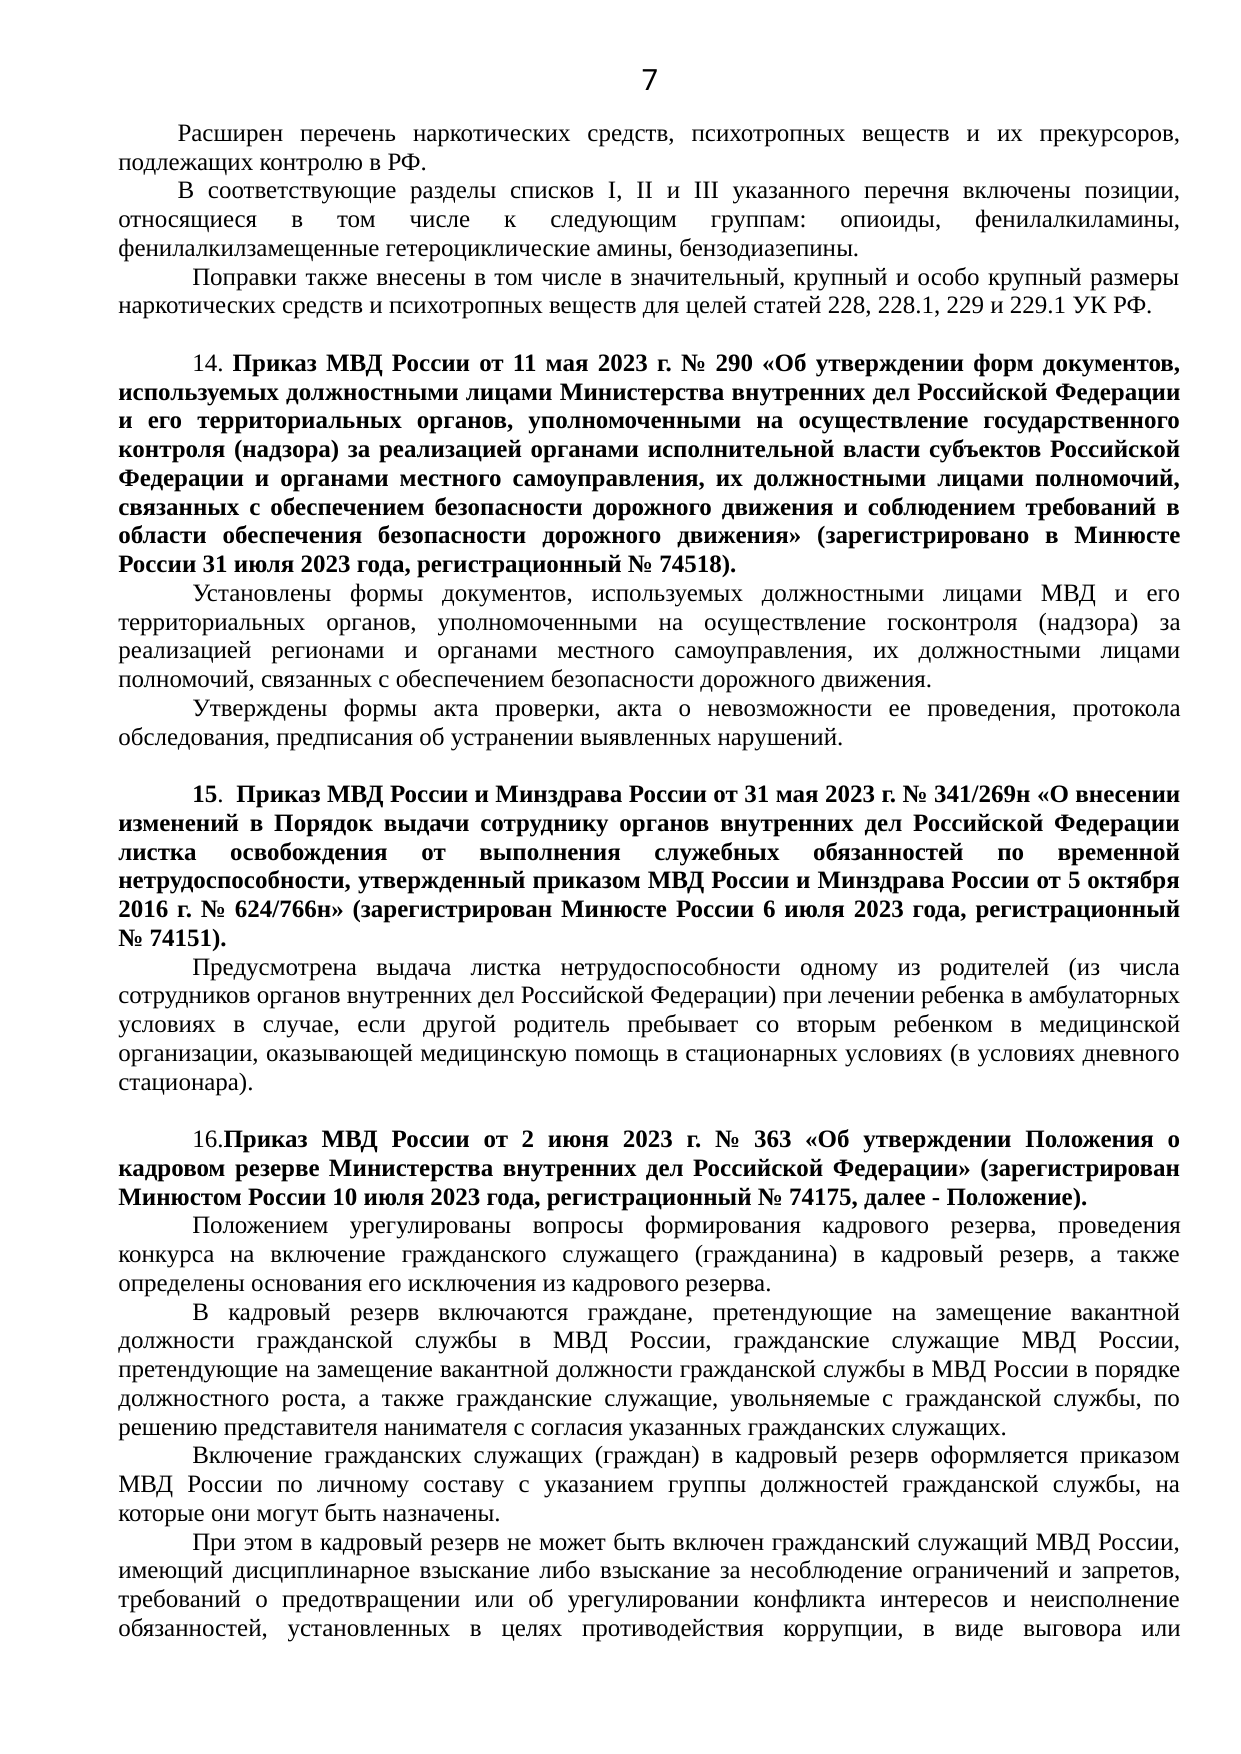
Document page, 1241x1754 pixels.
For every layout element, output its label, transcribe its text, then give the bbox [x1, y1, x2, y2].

text Положением урегулированы вопросы формирования кадрового резерва, проведения конкурса на включение гражданского служащего (гражданина) в кадровый резерв, а также определены основания его исключения из кадрового резерва. [118, 1211, 1181, 1297]
text 14. Приказ МВД России от 11 мая 2023 г. № 290 «Об утверждении форм документов, используемых должностными лицами Министерства внутренних дел Российской Федерации и его территориальных органов, уполномоченными на осуществление государственного контроля (надзора) за реализацией органами исполнительной власти субъектов Российской Федерации и органами местного самоуправления, их должностными лицами полномочий, связанных с обеспечением безопасности дорожного движения и соблюдением требований в области обеспечения безопасности дорожного движения» (зарегистрировано в Минюсте России 31 июля 2023 года, регистрационный № 74518). [118, 348, 1181, 578]
text Поправки также внесены в том числе в значительный, крупный и особо крупный размеры наркотических средств и психотропных веществ для целей статей 228, 228.1, 229 и 229.1 УК РФ. [118, 262, 1181, 319]
text Расширен перечень наркотических средств, психотропных веществ и их прекурсоров, подлежащих контролю в РФ. [118, 118, 1181, 176]
text В соответствующие разделы списков I, II и III указанного перечня включены позиции, относящиеся в том числе к следующим группам: опиоиды, фенилалкиламины, фенилалкилзамещенные гетероциклические амины, бензодиазепины. [118, 176, 1181, 262]
text При этом в кадровый резерв не может быть включен гражданский служащий МВД России, имеющий дисциплинарное взыскание либо взыскание за несоблюдение ограничений и запретов, требований о предотвращении или об урегулировании конфликта интересов и неисполнение обязанностей, установленных в целях противодействия коррупции, в виде выговора или [118, 1527, 1181, 1642]
text Предусмотрена выдача листка нетрудоспособности одному из родителей (из числа сотрудников органов внутренних дел Российской Федерации) при лечении ребенка в амбулаторных условиях в случае, если другой родитель пребывает со вторым ребенком в медицинской организации, оказывающей медицинскую помощь в стационарных условиях (в условиях дневного стационара). [118, 952, 1181, 1096]
text Установлены формы документов, используемых должностными лицами МВД и его территориальных органов, уполномоченными на осуществление госконтроля (надзора) за реализацией регионами и органами местного самоуправления, их должностными лицами полномочий, связанных с обеспечением безопасности дорожного движения. [118, 578, 1181, 693]
text Утверждены формы акта проверки, акта о невозможности ее проведения, протокола обследования, предписания об устранении выявленных нарушений. [118, 693, 1181, 751]
text В кадровый резерв включаются граждане, претендующие на замещение вакантной должности гражданской службы в МВД России, гражданские служащие МВД России, претендующие на замещение вакантной должности гражданской службы в МВД России в порядке должностного роста, а также гражданские служащие, увольняемые с гражданской службы, по решению представителя нанимателя с согласия указанных гражданских служащих. [118, 1297, 1181, 1441]
text Включение гражданских служащих (граждан) в кадровый резерв оформляется приказом МВД России по личному составу с указанием группы должностей гражданской службы, на которые они могут быть назначены. [118, 1441, 1181, 1527]
text 16.Приказ МВД России от 2 июня 2023 г. № 363 «Об утверждении Положения о кадровом резерве Министерства внутренних дел Российской Федерации» (зарегистрирован Минюстом России 10 июля 2023 года, регистрационный № 74175, далее - Положение). [118, 1124, 1181, 1211]
text 15. Приказ МВД России и Минздрава России от 31 мая 2023 г. № 341/269н «О внесении изменений в Порядок выдачи сотруднику органов внутренних дел Российской Федерации листка освобождения от выполнения служебных обязанностей по временной нетрудоспособности, утвержденный приказом МВД России и Минздрава России от 5 октября 2016 г. № 624/766н» (зарегистрирован Минюсте России 6 июля 2023 года, регистрационный № 74151). [118, 779, 1181, 952]
